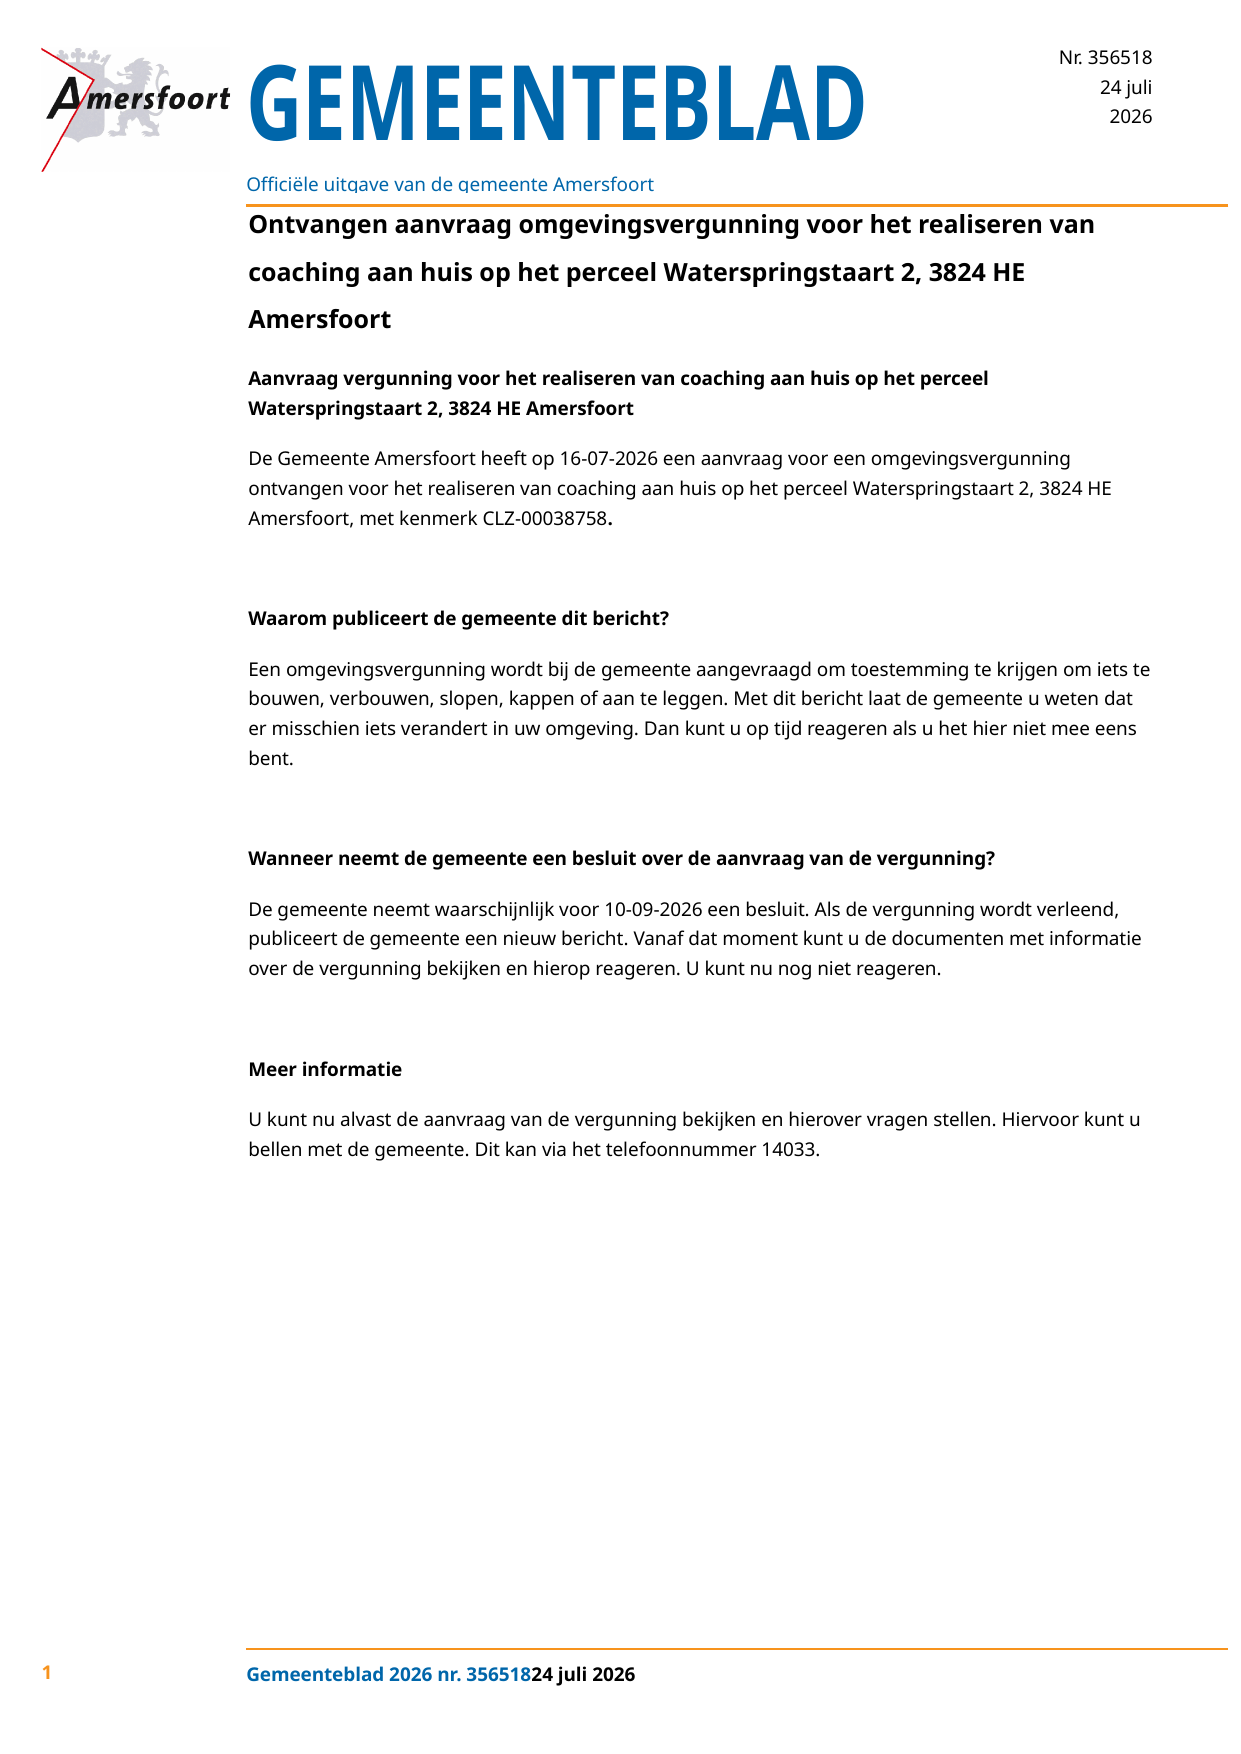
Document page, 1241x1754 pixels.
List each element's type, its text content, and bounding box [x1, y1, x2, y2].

text De gemeente neemt waarschijnlijk voor 10-09-2026 een besluit. Als de vergunning wordt verleend, publiceert de gemeente een nieuw bericht. Vanaf dat moment kunt u de documenten met informatie over de vergunning bekijken en hierop reageren. U kunt nu nog niet reageren. [248, 896, 1152, 981]
text Wanneer neemt de gemeente een besluit over de aanvraag van de vergunning? [248, 846, 1152, 871]
text Een omgevingsvergunning wordt bij de gemeente aangevraagd om toestemming te krijgen om iets te bouwen, verbouwen, slopen, kappen of aan te leggen. Met dit bericht laat de gemeente u weten dat er misschien iets verandert in uw omgeving. Dan kunt u op tijd reageren als u het hier niet mee eens bent. [248, 656, 1152, 770]
text U kunt nu alvast de aanvraag van de vergunning bekijken en hierover vragen stellen. Hiervoor kunt u bellen met de gemeente. Dit kan via het telefoonnummer 14033. [248, 1106, 1152, 1162]
text Ontvangen aanvraag omgevingsvergunning voor het realiseren van coaching aan huis op het perceel Waterspringstaart 2, 3824 HE Amersfoort [248, 207, 1152, 336]
picture [41, 47, 231, 172]
text Aanvraag vergunning voor het realiseren van coaching aan huis op het perceel Waterspringstaart 2, 3824 HE Amersfoort [248, 366, 1152, 421]
text Waarom publiceert de gemeente dit bericht? [248, 606, 1152, 631]
text De Gemeente Amersfoort heeft op 16-07-2026 een aanvraag voor een omgevingsvergunning ontvangen voor het realiseren van coaching aan huis op het perceel Waterspringstaart 2, 3824 HE Amersfoort, met kenmerk CLZ-00038758. [248, 446, 1152, 530]
text Meer informatie [248, 1056, 1152, 1082]
